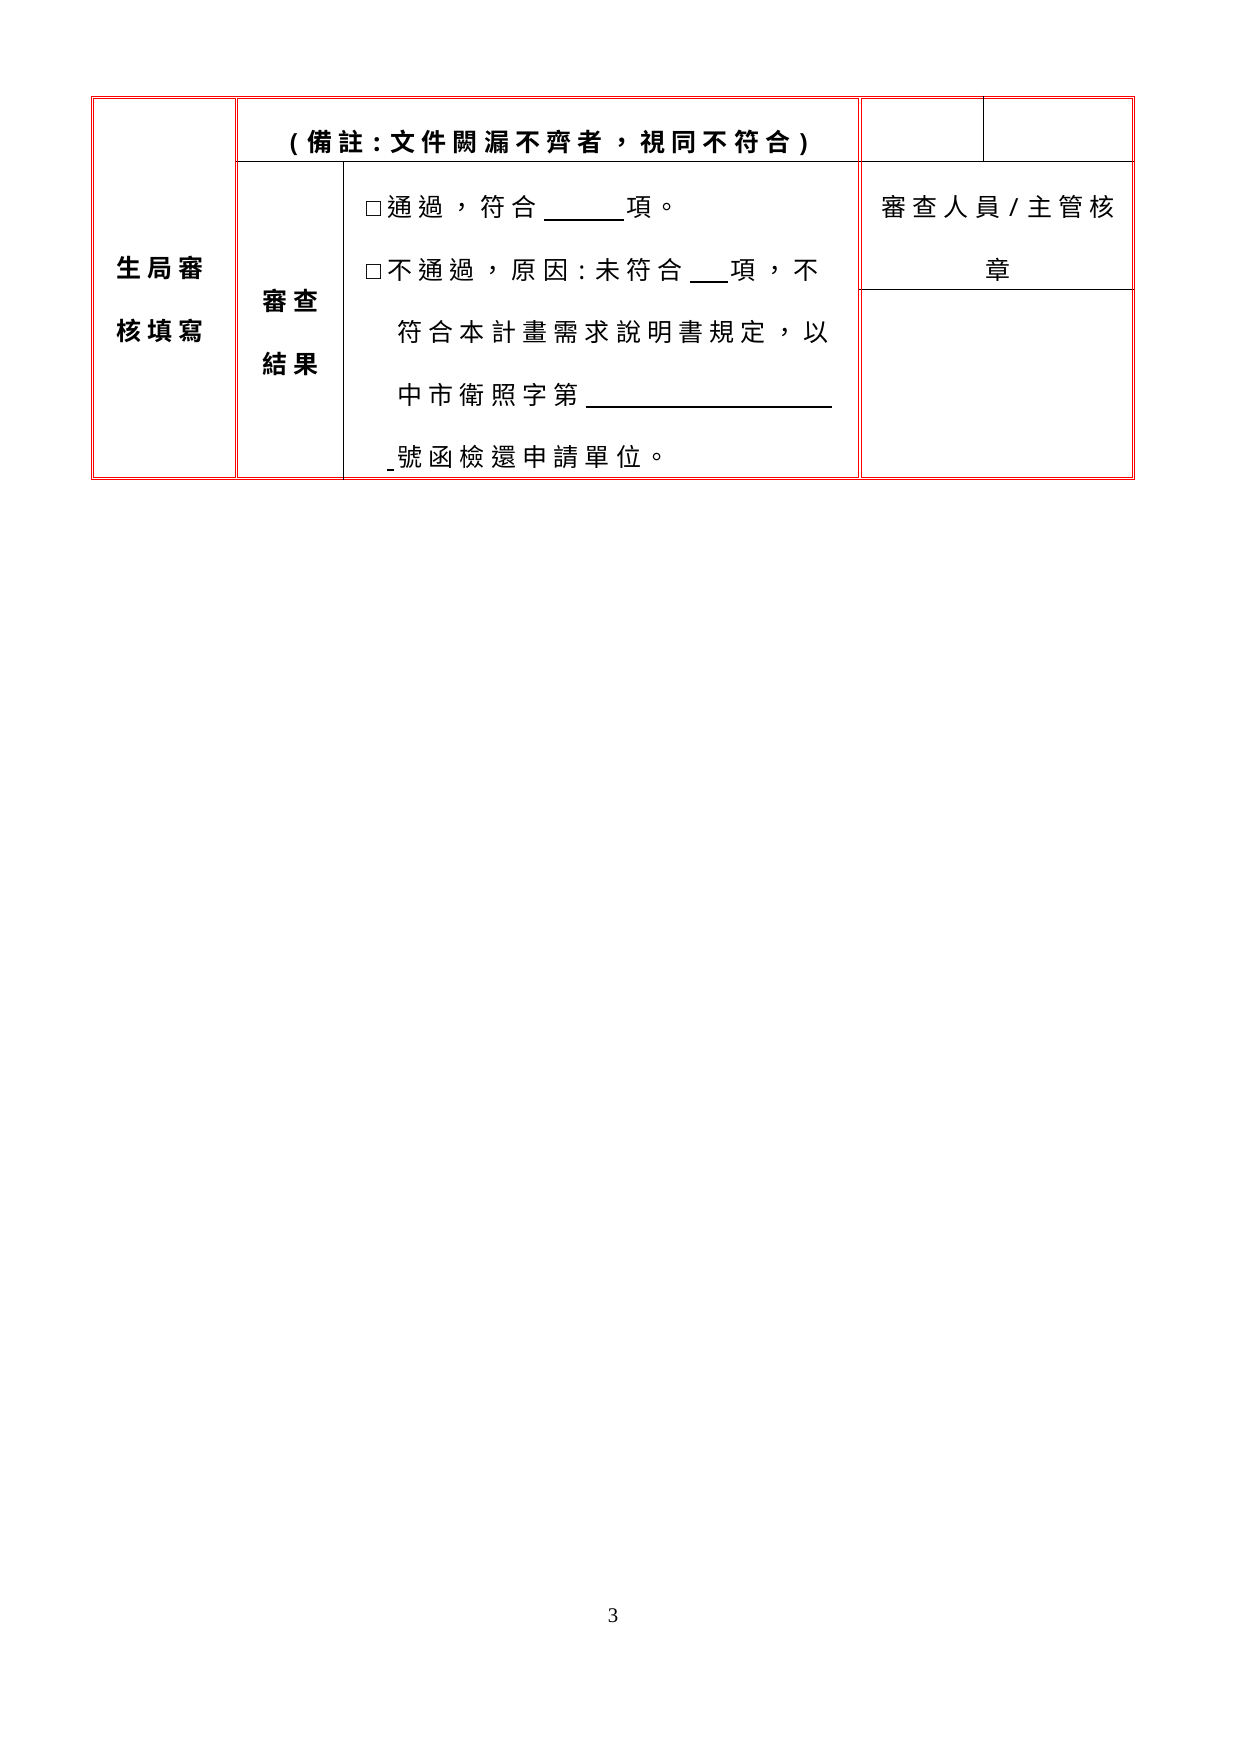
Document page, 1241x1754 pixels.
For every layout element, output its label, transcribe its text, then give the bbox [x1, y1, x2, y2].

table_cell (備註:文件闕漏不齊者，視同不符合) [238, 99, 858, 161]
table_cell 生局審核填寫 [94, 99, 235, 477]
table_cell □通過，符合 項。 □不通過，原因:未符合 項，不符合本計畫需求說明書規定，以中市衛照字第 號函檢還申請單位。 [344, 162, 858, 477]
table_cell 審查人員/主管核章 [862, 162, 1132, 289]
table_cell [984, 99, 1132, 161]
table_cell [862, 290, 1132, 477]
table_cell [862, 99, 983, 161]
table_cell 審查 結果 [238, 162, 343, 477]
